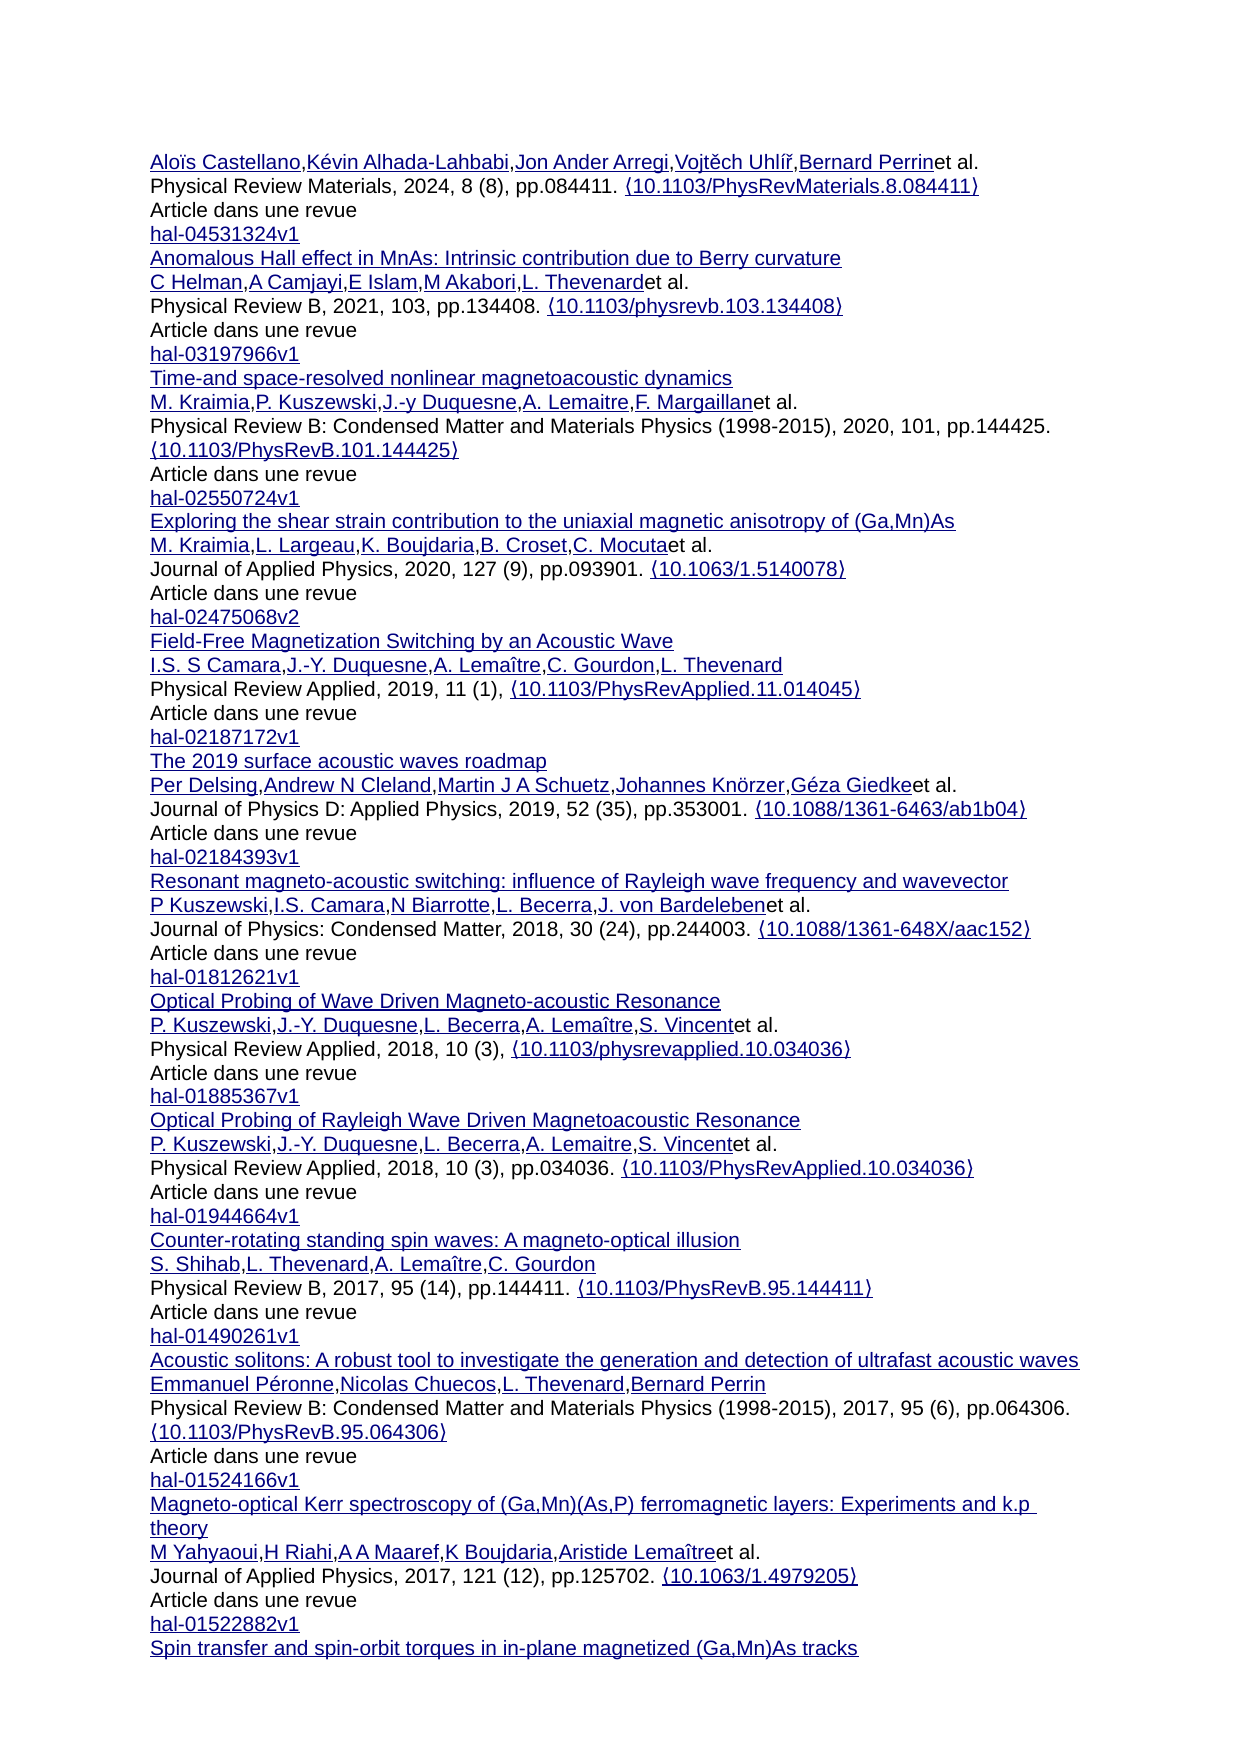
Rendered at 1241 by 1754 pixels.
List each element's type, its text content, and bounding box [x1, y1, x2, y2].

table_cell Counter-rotating standing spin waves: A magneto-optical illusion S. Shihab,L. Thevenard,A. Lemaître,C. Gourdon Physical Review B, 2017, 95 (14), pp.144411. ⟨10.1103/PhysRevB.95.144411⟩ Article dans une revue hal-01490261v1 [150, 1228, 1090, 1348]
table_cell Aloïs Castellano,Kévin Alhada-Lahbabi,Jon Ander Arregi,Vojtěch Uhlíř,Bernard Perrinet al. Physical Review Materials, 2024, 8 (8), pp.084411. ⟨10.1103/PhysRevMaterials.8.084411⟩ Article dans une revue hal-04531324v1 [150, 150, 1090, 246]
table_cell Spin transfer and spin-orbit torques in in-plane magnetized (Ga,Mn)As tracks [150, 1635, 1090, 1659]
table_cell Magneto-optical Kerr spectroscopy of (Ga,Mn)(As,P) ferromagnetic layers: Experiments and k.p theory M Yahyaoui,H Riahi,A A Maaref,K Boujdaria,Aristide Lemaîtreet al. Journal of Applied Physics, 2017, 121 (12), pp.125702. ⟨10.1063/1.4979205⟩ Article dans une revue hal-01522882v1 [150, 1492, 1090, 1635]
table_cell Optical Probing of Wave Driven Magneto-acoustic Resonance P. Kuszewski,J.-Y. Duquesne,L. Becerra,A. Lemaître,S. Vincentet al. Physical Review Applied, 2018, 10 (3), ⟨10.1103/physrevapplied.10.034036⟩ Article dans une revue hal-01885367v1 [150, 989, 1090, 1108]
table_cell The 2019 surface acoustic waves roadmap Per Delsing,Andrew N Cleland,Martin J A Schuetz,Johannes Knörzer,Géza Giedkeet al. Journal of Physics D: Applied Physics, 2019, 52 (35), pp.353001. ⟨10.1088/1361-6463/ab1b04⟩ Article dans une revue hal-02184393v1 [150, 749, 1090, 869]
table_cell Acoustic solitons: A robust tool to investigate the generation and detection of ultrafast acoustic waves Emmanuel Péronne,Nicolas Chuecos,L. Thevenard,Bernard Perrin Physical Review B: Condensed Matter and Materials Physics (1998-2015), 2017, 95 (6), pp.064306. ⟨10.1103/PhysRevB.95.064306⟩ Article dans une revue hal-01524166v1 [150, 1348, 1090, 1492]
table_cell Optical Probing of Rayleigh Wave Driven Magnetoacoustic Resonance P. Kuszewski,J.-Y. Duquesne,L. Becerra,A. Lemaitre,S. Vincentet al. Physical Review Applied, 2018, 10 (3), pp.034036. ⟨10.1103/PhysRevApplied.10.034036⟩ Article dans une revue hal-01944664v1 [150, 1108, 1090, 1228]
table_cell Anomalous Hall effect in MnAs: Intrinsic contribution due to Berry curvature C Helman,A Camjayi,E Islam,M Akabori,L. Thevenardet al. Physical Review B, 2021, 103, pp.134408. ⟨10.1103/physrevb.103.134408⟩ Article dans une revue hal-03197966v1 [150, 246, 1090, 366]
table_cell Resonant magneto-acoustic switching: influence of Rayleigh wave frequency and wavevector P Kuszewski,I.S. Camara,N Biarrotte,L. Becerra,J. von Bardelebenet al. Journal of Physics: Condensed Matter, 2018, 30 (24), pp.244003. ⟨10.1088/1361-648X/aac152⟩ Article dans une revue hal-01812621v1 [150, 869, 1090, 988]
table_cell Exploring the shear strain contribution to the uniaxial magnetic anisotropy of (Ga,Mn)As M. Kraimia,L. Largeau,K. Boujdaria,B. Croset,C. Mocutaet al. Journal of Applied Physics, 2020, 127 (9), pp.093901. ⟨10.1063/1.5140078⟩ Article dans une revue hal-02475068v2 [150, 509, 1090, 629]
table_cell Field-Free Magnetization Switching by an Acoustic Wave I.S. S Camara,J.-Y. Duquesne,A. Lemaître,C. Gourdon,L. Thevenard Physical Review Applied, 2019, 11 (1), ⟨10.1103/PhysRevApplied.11.014045⟩ Article dans une revue hal-02187172v1 [150, 629, 1090, 749]
table_cell Time-and space-resolved nonlinear magnetoacoustic dynamics M. Kraimia,P. Kuszewski,J.-y Duquesne,A. Lemaitre,F. Margaillanet al. Physical Review B: Condensed Matter and Materials Physics (1998-2015), 2020, 101, pp.144425. ⟨10.1103/PhysRevB.101.144425⟩ Article dans une revue hal-02550724v1 [150, 366, 1090, 509]
